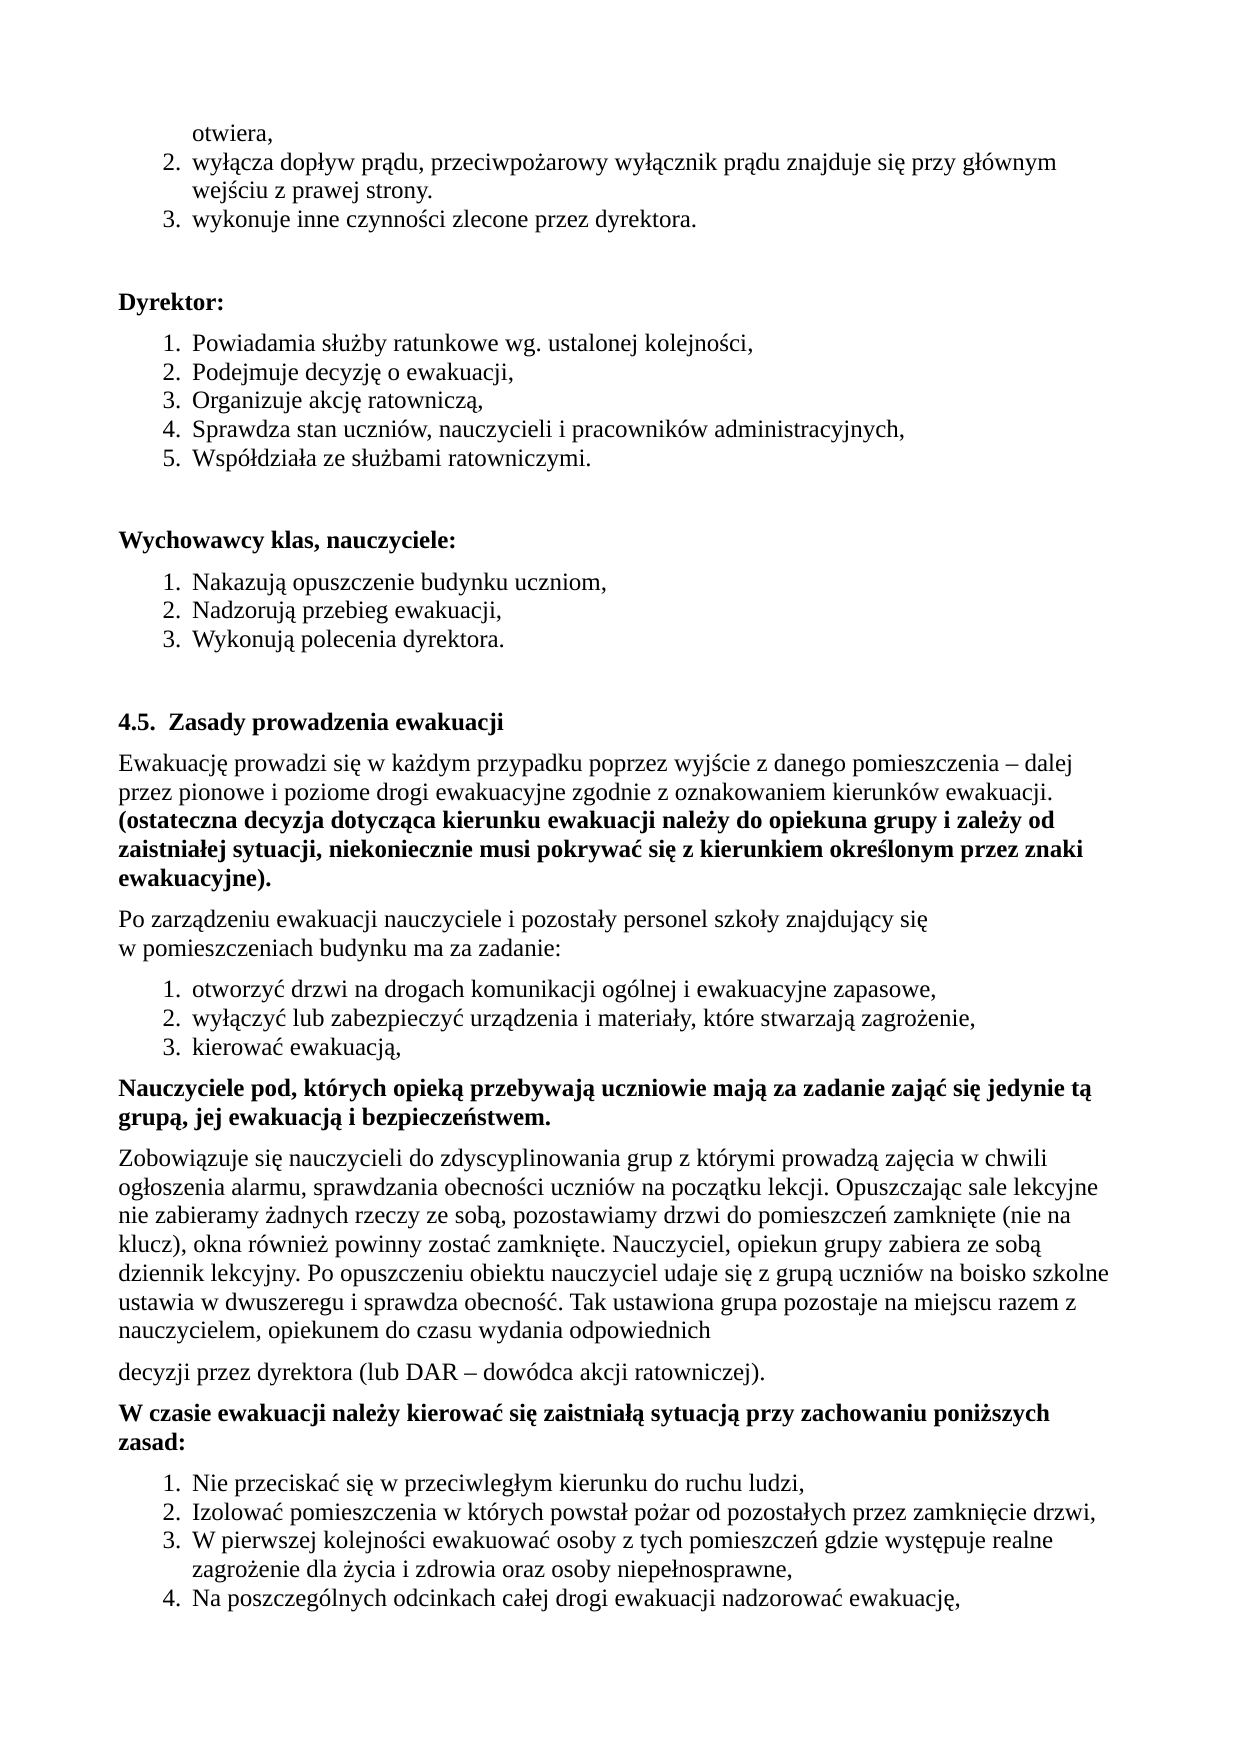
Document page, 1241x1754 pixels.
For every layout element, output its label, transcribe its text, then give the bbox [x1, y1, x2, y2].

text Po zarządzeniu ewakuacji nauczyciele i pozostały personel szkoły znajdujący się w pomieszczeniach budynku ma za zadanie: [118, 904, 1122, 962]
list kierować ewakuacją, [162, 1032, 1122, 1061]
text Dyrektor: [118, 287, 1122, 316]
text Ewakuację prowadzi się w każdym przypadku poprzez wyjście z danego pomieszczenia – dalej przez pionowe i poziome drogi ewakuacyjne zgodnie z oznakowaniem kierunków ewakuacji. (ostateczna decyzja dotycząca kierunku ewakuacji należy do opiekuna grupy i zależy od zaistniałej sytuacji, niekoniecznie musi pokrywać się z kierunkiem określonym przez znaki ewakuacyjne). [118, 748, 1122, 892]
list Współdziała ze służbami ratowniczymi. [162, 443, 1122, 472]
list Powiadamia służby ratunkowe wg. ustalonej kolejności, [162, 328, 1122, 357]
text 4.5. Zasady prowadzenia ewakuacji [118, 707, 1122, 736]
list otworzyć drzwi na drogach komunikacji ogólnej i ewakuacyjne zapasowe, [162, 974, 1122, 1003]
list W pierwszej kolejności ewakuować osoby z tych pomieszczeń gdzie występuje realne zagrożenie dla życia i zdrowia oraz osoby niepełnosprawne, [162, 1526, 1122, 1583]
list wyłączyć lub zabezpieczyć urządzenia i materiały, które stwarzają zagrożenie, [162, 1003, 1122, 1032]
text W czasie ewakuacji należy kierować się zaistniałą sytuacją przy zachowaniu poniższych zasad: [118, 1398, 1122, 1456]
list Na poszczególnych odcinkach całej drogi ewakuacji nadzorować ewakuację, [162, 1583, 1122, 1612]
list Nakazują opuszczenie budynku uczniom, [162, 567, 1122, 596]
list Wykonują polecenia dyrektora. [162, 624, 1122, 653]
list Nie przeciskać się w przeciwległym kierunku do ruchu ludzi, [162, 1468, 1122, 1497]
text Nauczyciele pod, których opieką przebywają uczniowie mają za zadanie zająć się jedynie tą grupą, jej ewakuacją i bezpieczeństwem. [118, 1073, 1122, 1131]
text Zobowiązuje się nauczycieli do zdyscyplinowania grup z którymi prowadzą zajęcia w chwili ogłoszenia alarmu, sprawdzania obecności uczniów na początku lekcji. Opuszczając sale lekcyjne nie zabieramy żadnych rzeczy ze sobą, pozostawiamy drzwi do pomieszczeń zamknięte (nie na klucz), okna również powinny zostać zamknięte. Nauczyciel, opiekun grupy zabiera ze sobą dziennik lekcyjny. Po opuszczeniu obiektu nauczyciel udaje się z grupą uczniów na boisko szkolne ustawia w dwuszeregu i sprawdza obecność. Tak ustawiona grupa pozostaje na miejscu razem z nauczycielem, opiekunem do czasu wydania odpowiednich [118, 1143, 1122, 1344]
list otwiera, [162, 118, 1122, 147]
text decyzji przez dyrektora (lub DAR – dowódca akcji ratowniczej). [118, 1357, 1122, 1386]
list Izolować pomieszczenia w których powstał pożar od pozostałych przez zamknięcie drzwi, [162, 1497, 1122, 1526]
list Organizuje akcję ratowniczą, [162, 386, 1122, 414]
list Podejmuje decyzję o ewakuacji, [162, 357, 1122, 386]
list wykonuje inne czynności zlecone przez dyrektora. [162, 204, 1122, 233]
list Sprawdza stan uczniów, nauczycieli i pracowników administracyjnych, [162, 414, 1122, 443]
list Nadzorują przebieg ewakuacji, [162, 596, 1122, 624]
text Wychowawcy klas, nauczyciele: [118, 526, 1122, 554]
list wyłącza dopływ prądu, przeciwpożarowy wyłącznik prądu znajduje się przy głównym wejściu z prawej strony. [162, 147, 1122, 204]
